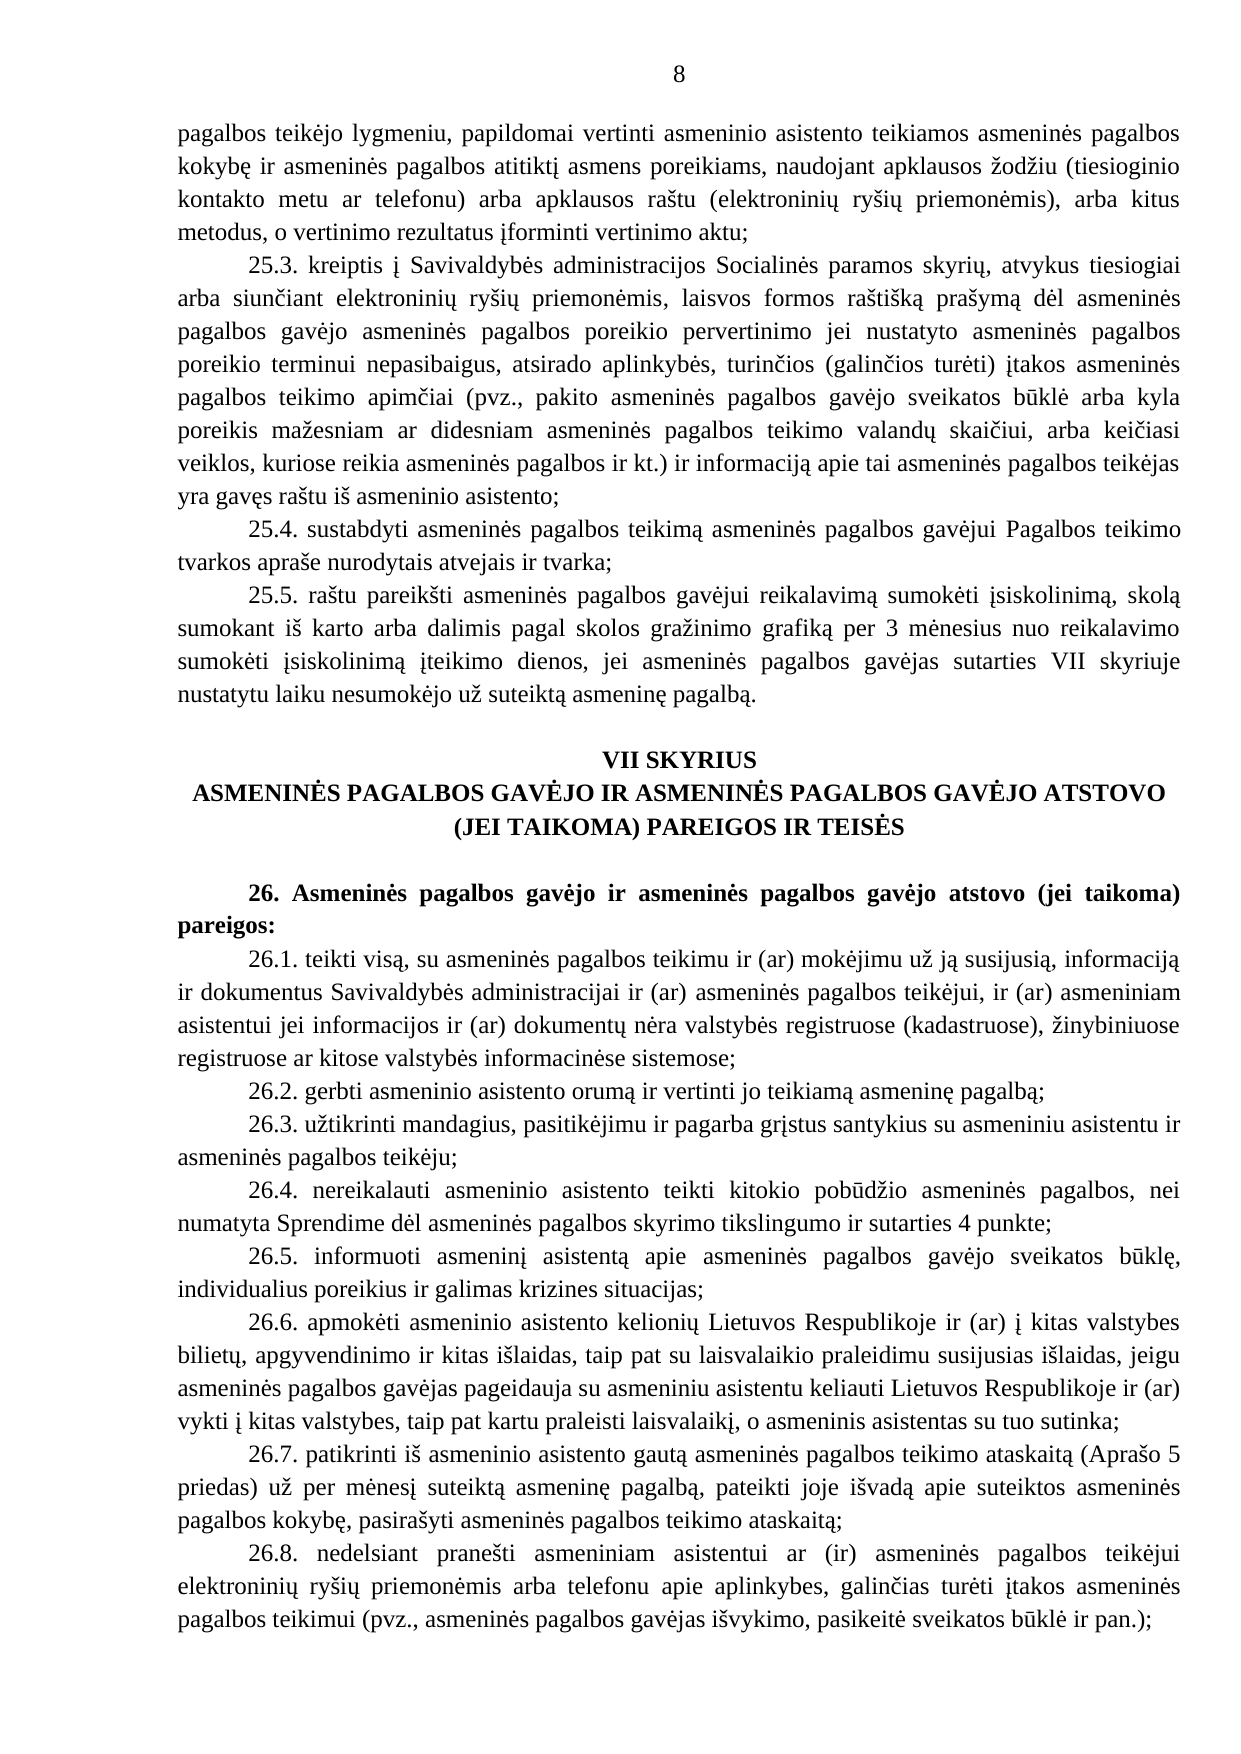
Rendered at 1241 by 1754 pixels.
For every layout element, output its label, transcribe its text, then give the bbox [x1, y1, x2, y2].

text 26.4. nereikalauti asmeninio asistento teikti kitokio pobūdžio asmeninės pagalbos, nei numatyta Sprendime dėl asmeninės pagalbos skyrimo tikslingumo ir sutarties 4 punkte; [177, 1175, 1181, 1237]
text 26.5. informuoti asmeninį asistentą apie asmeninės pagalbos gavėjo sveikatos būklę, individualius poreikius ir galimas krizines situacijas; [177, 1241, 1181, 1303]
text 25.4. sustabdyti asmeninės pagalbos teikimą asmeninės pagalbos gavėjui Pagalbos teikimo tvarkos apraše nurodytais atvejais ir tvarka; [177, 514, 1181, 576]
text 26.8. nedelsiant pranešti asmeniniam asistentui ar (ir) asmeninės pagalbos teikėjui elektroninių ryšių priemonėmis arba telefonu apie aplinkybes, galinčias turėti įtakos asmeninės pagalbos teikimui (pvz., asmeninės pagalbos gavėjas išvykimo, pasikeitė sveikatos būklė ir pan.); [177, 1538, 1181, 1633]
text VII SKYRIUS [177, 746, 1181, 774]
text 25.5. raštu pareikšti asmeninės pagalbos gavėjui reikalavimą sumokėti įsiskolinimą, skolą sumokant iš karto arba dalimis pagal skolos gražinimo grafiką per 3 mėnesius nuo reikalavimo sumokėti įsiskolinimą įteikimo dienos, jei asmeninės pagalbos gavėjas sutarties VII skyriuje nustatytu laiku nesumokėjo už suteiktą asmeninę pagalbą. [177, 580, 1181, 708]
text 26.1. teikti visą, su asmeninės pagalbos teikimu ir (ar) mokėjimu už ją susijusią, informaciją ir dokumentus Savivaldybės administracijai ir (ar) asmeninės pagalbos teikėjui, ir (ar) asmeniniam asistentui jei informacijos ir (ar) dokumentų nėra valstybės registruose (kadastruose), žinybiniuose registruose ar kitose valstybės informacinėse sistemose; [177, 944, 1181, 1071]
text 26.7. patikrinti iš asmeninio asistento gautą asmeninės pagalbos teikimo ataskaitą (Aprašo 5 priedas) už per mėnesį suteiktą asmeninę pagalbą, pateikti joje išvadą apie suteiktos asmeninės pagalbos kokybę, pasirašyti asmeninės pagalbos teikimo ataskaitą; [177, 1439, 1181, 1534]
text ASMENINĖS PAGALBOS GAVĖJO IR ASMENINĖS PAGALBOS GAVĖJO ATSTOVO (JEI TAIKOMA) PAREIGOS IR TEISĖS [177, 778, 1181, 840]
text 26.6. apmokėti asmeninio asistento kelionių Lietuvos Respublikoje ir (ar) į kitas valstybes bilietų, apgyvendinimo ir kitas išlaidas, taip pat su laisvalaikio praleidimu susijusias išlaidas, jeigu asmeninės pagalbos gavėjas pageidauja su asmeniniu asistentu keliauti Lietuvos Respublikoje ir (ar) vykti į kitas valstybes, taip pat kartu praleisti laisvalaikį, o asmeninis asistentas su tuo sutinka; [177, 1307, 1181, 1435]
text 26.2. gerbti asmeninio asistento orumą ir vertinti jo teikiamą asmeninę pagalbą; [177, 1076, 1181, 1104]
text 26.3. užtikrinti mandagius, pasitikėjimu ir pagarba grįstus santykius su asmeniniu asistentu ir asmeninės pagalbos teikėju; [177, 1109, 1181, 1171]
text pagalbos teikėjo lygmeniu, papildomai vertinti asmeninio asistento teikiamos asmeninės pagalbos kokybę ir asmeninės pagalbos atitiktį asmens poreikiams, naudojant apklausos žodžiu (tiesioginio kontakto metu ar telefonu) arba apklausos raštu (elektroninių ryšių priemonėmis), arba kitus metodus, o vertinimo rezultatus įforminti vertinimo aktu; [177, 118, 1181, 246]
text 25.3. kreiptis į Savivaldybės administracijos Socialinės paramos skyrių, atvykus tiesiogiai arba siunčiant elektroninių ryšių priemonėmis, laisvos formos raštišką prašymą dėl asmeninės pagalbos gavėjo asmeninės pagalbos poreikio pervertinimo jei nustatyto asmeninės pagalbos poreikio terminui nepasibaigus, atsirado aplinkybės, turinčios (galinčios turėti) įtakos asmeninės pagalbos teikimo apimčiai (pvz., pakito asmeninės pagalbos gavėjo sveikatos būklė arba kyla poreikis mažesniam ar didesniam asmeninės pagalbos teikimo valandų skaičiui, arba keičiasi veiklos, kuriose reikia asmeninės pagalbos ir kt.) ir informaciją apie tai asmeninės pagalbos teikėjas yra gavęs raštu iš asmeninio asistento; [177, 250, 1181, 510]
text 26. Asmeninės pagalbos gavėjo ir asmeninės pagalbos gavėjo atstovo (jei taikoma) pareigos: [177, 878, 1181, 939]
